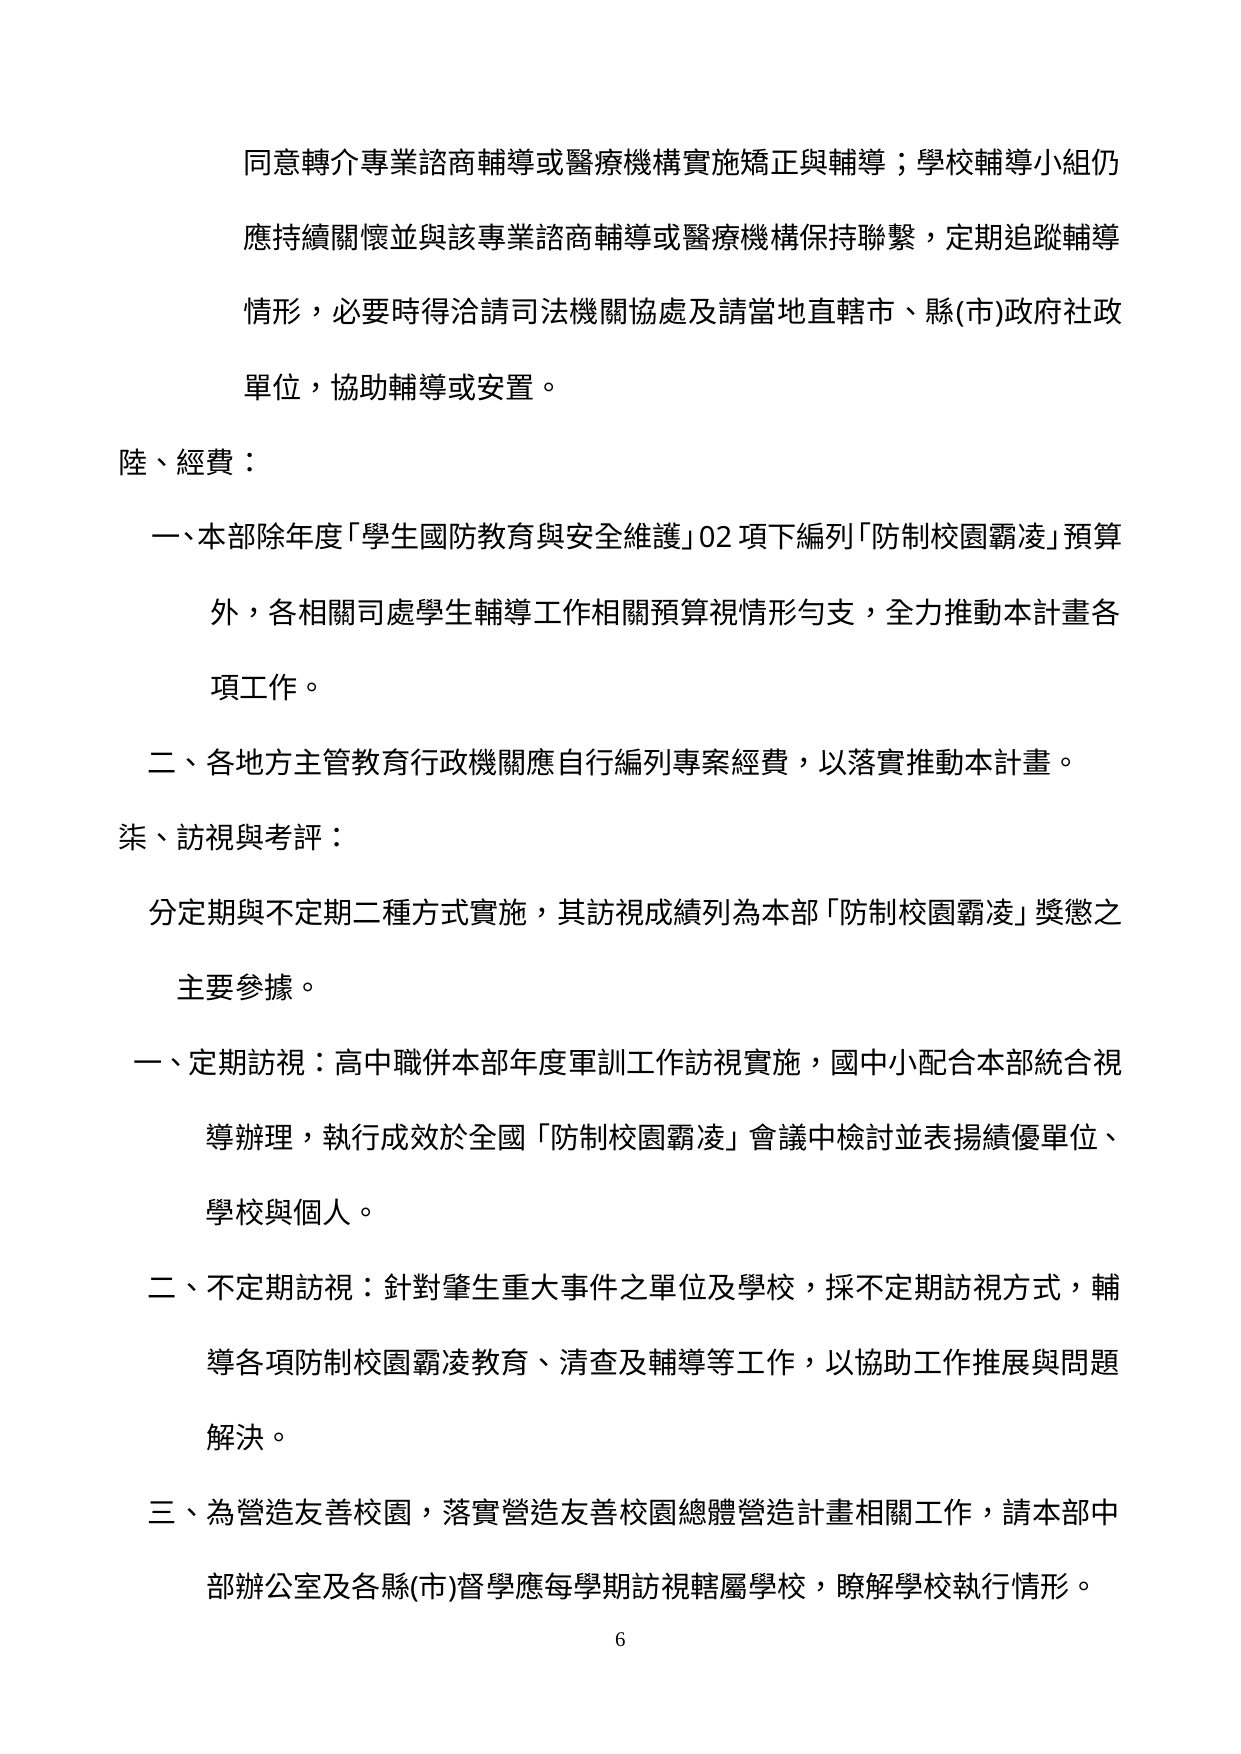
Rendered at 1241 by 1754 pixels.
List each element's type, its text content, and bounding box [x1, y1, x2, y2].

text 一、定期訪視：高中職併本部年度軍訓工作訪視實施，國中小配合本部統合視導辦理，執行成效於全國「防制校園霸凌」會議中檢討並表揚績優單位、學校與個人。 [118, 1023, 1122, 1248]
text 三、為營造友善校園，落實營造友善校園總體營造計畫相關工作，請本部中部辦公室及各縣(市)督學應每學期訪視轄屬學校，瞭解學校執行情形。 [147, 1473, 1122, 1623]
text 二、各地方主管教育行政機關應自行編列專案經費，以落實推動本計畫。 [147, 723, 1122, 798]
text 陸、經費： [118, 423, 1122, 498]
text 一、本部除年度「學生國防教育與安全維護」02項下編列「防制校園霸凌」預算外，各相關司處學生輔導工作相關預算視情形勻支，全力推動本計畫各項工作。 [151, 498, 1122, 723]
text 二、不定期訪視：針對肇生重大事件之單位及學校，採不定期訪視方式，輔導各項防制校園霸凌教育、清查及輔導等工作，以協助工作推展與問題解決。 [147, 1248, 1122, 1473]
text 分定期與不定期二種方式實施，其訪視成績列為本部「防制校園霸凌」獎懲之主要參據。 [118, 873, 1122, 1023]
text 同意轉介專業諮商輔導或醫療機構實施矯正與輔導；學校輔導小組仍應持續關懷並與該專業諮商輔導或醫療機構保持聯繫，定期追蹤輔導情形，必要時得洽請司法機關協處及請當地直轄市、縣(市)政府社政單位，協助輔導或安置。 [184, 123, 1122, 423]
text 柒、訪視與考評： [118, 798, 1122, 873]
